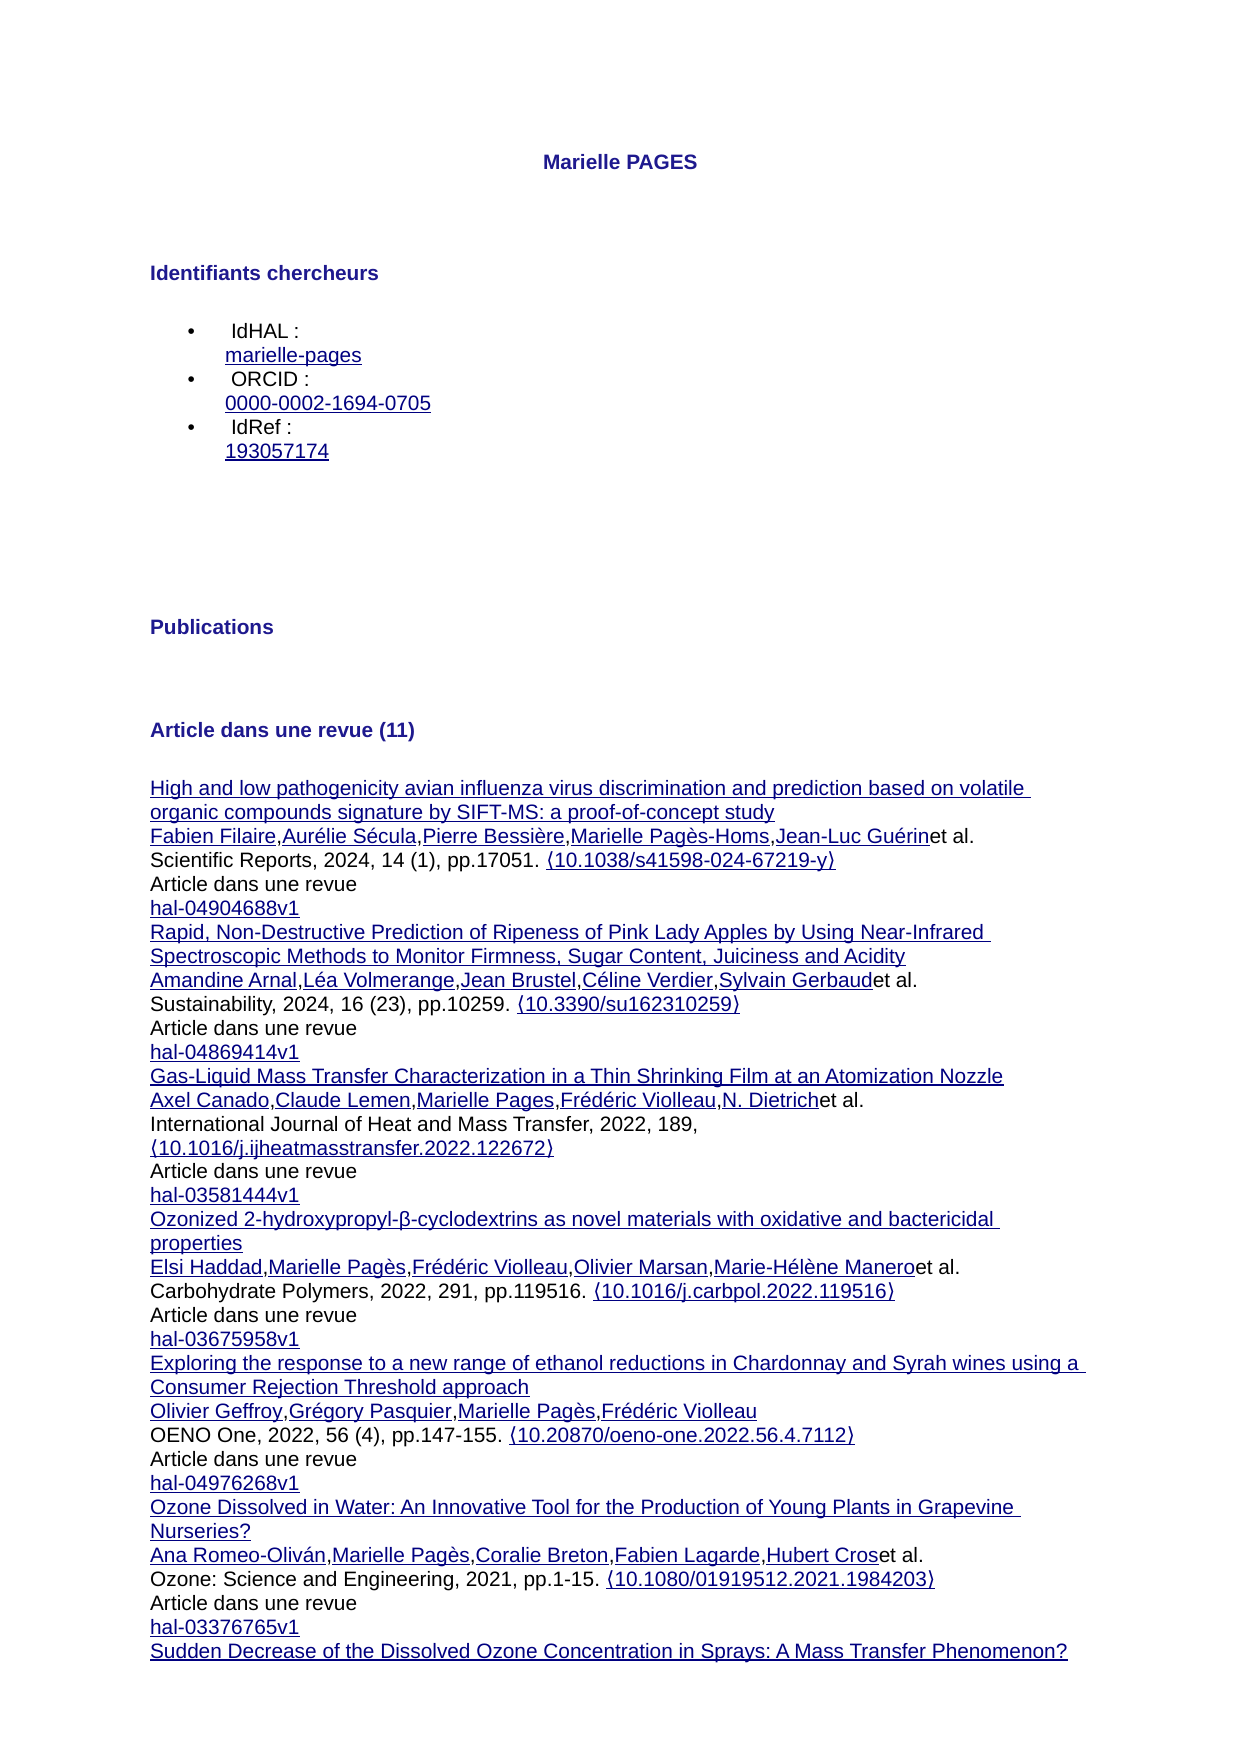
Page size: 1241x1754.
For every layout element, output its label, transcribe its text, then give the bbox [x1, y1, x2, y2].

list ORCID : [187, 367, 1090, 391]
subtitle Publications [150, 614, 1090, 638]
table_cell Sudden Decrease of the Dissolved Ozone Concentration in Sprays: A Mass Transfer Phenomenon? [150, 1639, 1090, 1662]
list marielle-pages [187, 343, 1090, 367]
list IdRef : [187, 414, 1090, 438]
table_header High and low pathogenicity avian influenza virus discrimination and prediction based on volatile organic compounds signature by SIFT-MS: a proof-of-concept study Fabien Filaire,Aurélie Sécula,Pierre Bessière,Marielle Pagès-Homs,Jean-Luc Guérinet al. Scientific Reports, 2024, 14 (1), pp.17051. ⟨10.1038/s41598-024-67219-y⟩ Article dans une revue hal-04904688v1 [150, 776, 1090, 920]
subtitle Marielle PAGES [150, 150, 1090, 174]
table_cell Exploring the response to a new range of ethanol reductions in Chardonnay and Syrah wines using a Consumer Rejection Threshold approach Olivier Geffroy,Grégory Pasquier,Marielle Pagès,Frédéric Violleau OENO One, 2022, 56 (4), pp.147-155. ⟨10.20870/oeno-one.2022.56.4.7112⟩ Article dans une revue hal-04976268v1 [150, 1351, 1090, 1495]
subtitle Article dans une revue (11) [150, 718, 1090, 742]
table_cell Gas-Liquid Mass Transfer Characterization in a Thin Shrinking Film at an Atomization Nozzle Axel Canado,Claude Lemen,Marielle Pages,Frédéric Violleau,N. Dietrichet al. International Journal of Heat and Mass Transfer, 2022, 189, ⟨10.1016/j.ijheatmasstransfer.2022.122672⟩ Article dans une revue hal-03581444v1 [150, 1064, 1090, 1207]
subtitle Identifiants chercheurs [150, 260, 1090, 284]
table_cell Ozone Dissolved in Water: An Innovative Tool for the Production of Young Plants in Grapevine Nurseries? Ana Romeo-Oliván,Marielle Pagès,Coralie Breton,Fabien Lagarde,Hubert Croset al. Ozone: Science and Engineering, 2021, pp.1-15. ⟨10.1080/01919512.2021.1984203⟩ Article dans une revue hal-03376765v1 [150, 1495, 1090, 1638]
table_cell Rapid, Non-Destructive Prediction of Ripeness of Pink Lady Apples by Using Near-Infrared Spectroscopic Methods to Monitor Firmness, Sugar Content, Juiciness and Acidity Amandine Arnal,Léa Volmerange,Jean Brustel,Céline Verdier,Sylvain Gerbaudet al. Sustainability, 2024, 16 (23), pp.10259. ⟨10.3390/su162310259⟩ Article dans une revue hal-04869414v1 [150, 920, 1090, 1063]
list 0000-0002-1694-0705 [187, 391, 1090, 414]
list 193057174 [187, 438, 1090, 462]
list IdHAL : [187, 319, 1090, 343]
table_cell Ozonized 2-hydroxypropyl-β-cyclodextrins as novel materials with oxidative and bactericidal properties Elsi Haddad,Marielle Pagès,Frédéric Violleau,Olivier Marsan,Marie-Hélène Maneroet al. Carbohydrate Polymers, 2022, 291, pp.119516. ⟨10.1016/j.carbpol.2022.119516⟩ Article dans une revue hal-03675958v1 [150, 1207, 1090, 1351]
